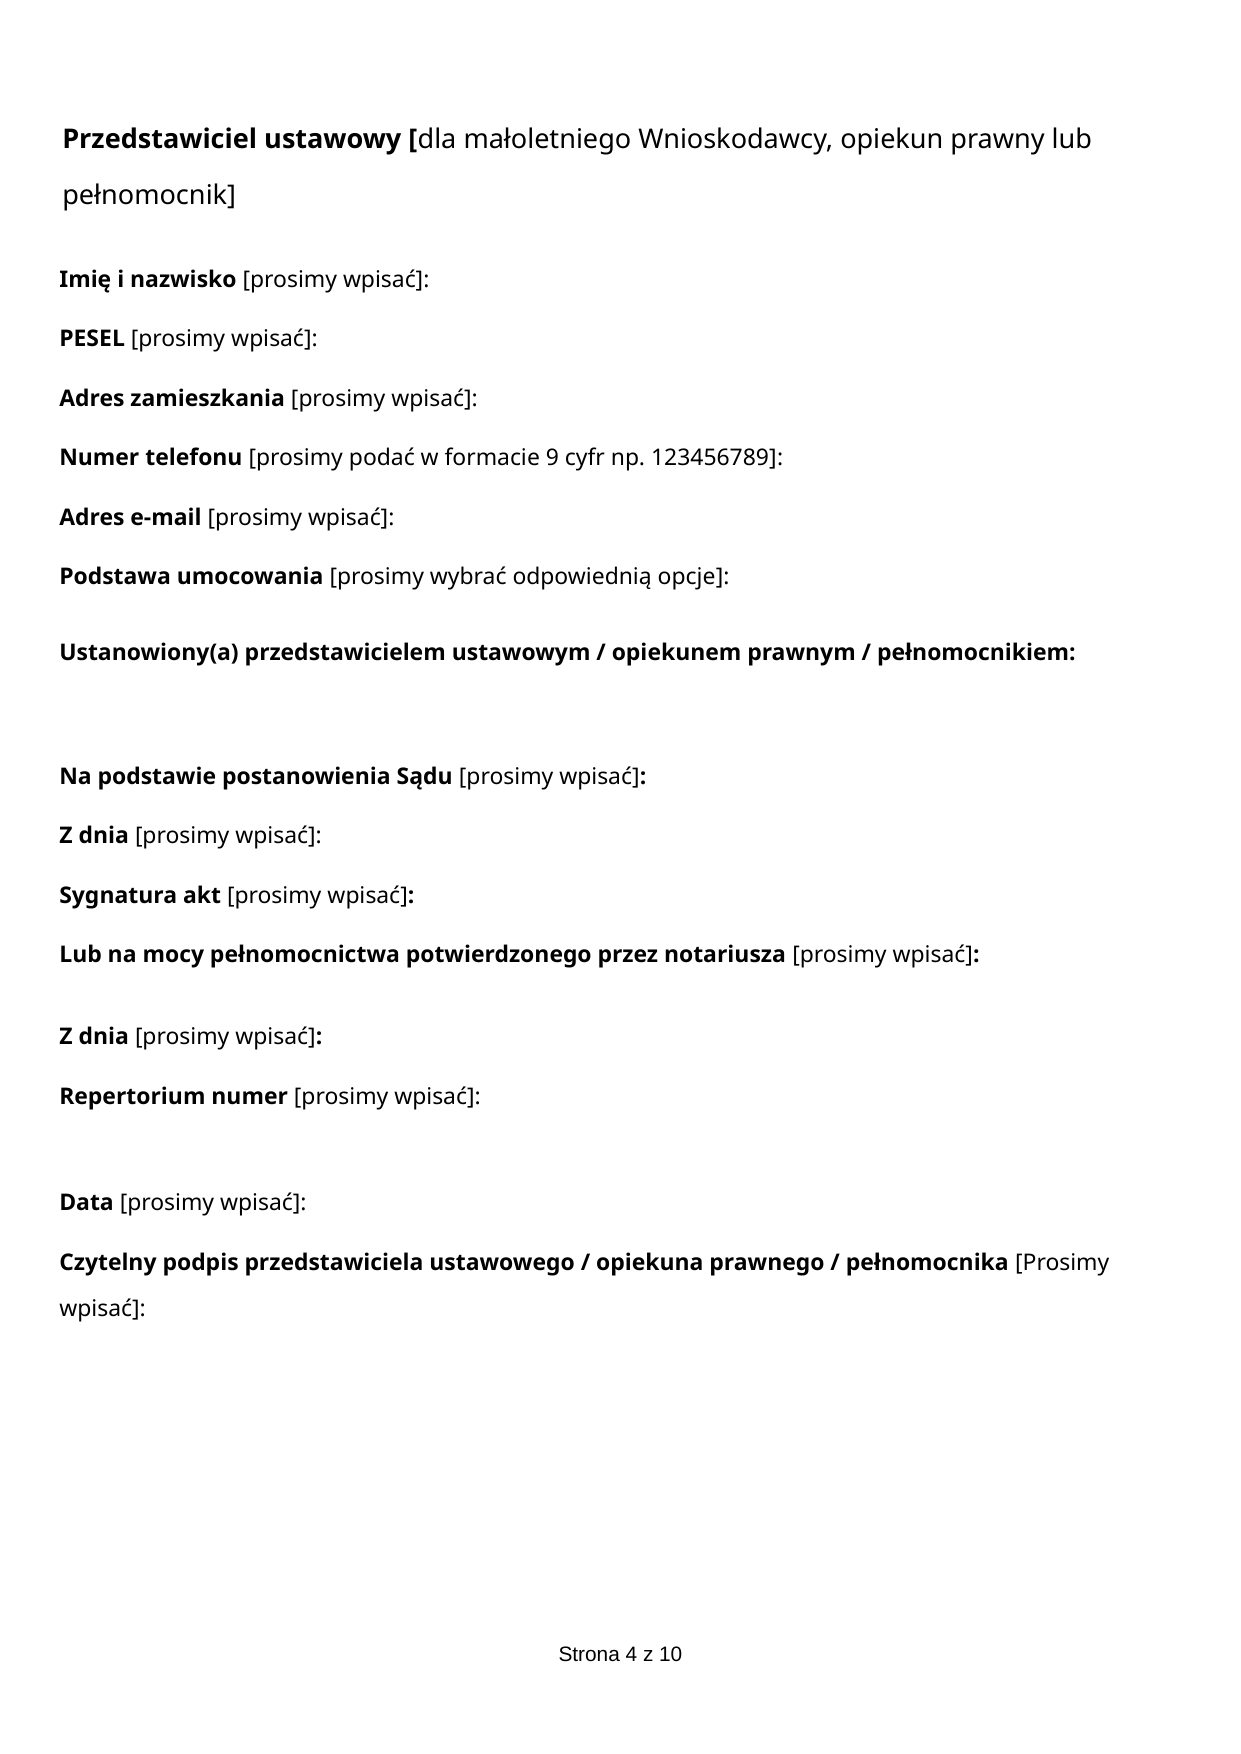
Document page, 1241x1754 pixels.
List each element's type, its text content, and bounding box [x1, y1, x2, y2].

text Repertorium numer [prosimy wpisać]: [59, 1079, 1181, 1111]
text Na podstawie postanowienia Sądu [prosimy wpisać]: [59, 760, 1181, 791]
text Z dnia [prosimy wpisać]: [59, 1020, 1181, 1051]
text Adres zamieszkania [prosimy wpisać]: [59, 382, 1181, 413]
text Adres e-mail [prosimy wpisać]: [59, 500, 1181, 532]
text Data [prosimy wpisać]: [59, 1186, 1181, 1217]
text Lub na mocy pełnomocnictwa potwierdzonego przez notariusza [prosimy wpisać]: [59, 938, 1181, 969]
text Numer telefonu [prosimy podać w formacie 9 cyfr np. 123456789]: [59, 441, 1181, 472]
text Czytelny podpis przedstawiciela ustawowego / opiekuna prawnego / pełnomocnika [Prosimy wpisać]: [59, 1246, 1181, 1324]
text PESEL [prosimy wpisać]: [59, 322, 1181, 353]
text Imię i nazwisko [prosimy wpisać]: [59, 263, 1181, 294]
text Sygnatura akt [prosimy wpisać]: [59, 878, 1181, 910]
text Z dnia [prosimy wpisać]: [59, 819, 1181, 850]
text Ustanowiony(a) przedstawicielem ustawowym / opiekunem prawnym / pełnomocnikiem: [59, 636, 1181, 667]
text Podstawa umocowania [prosimy wybrać odpowiednią opcje]: [59, 560, 1181, 591]
subtitle Przedstawiciel ustawowy [dla małoletniego Wnioskodawcy, opiekun prawny lub pełnomocnik] [59, 117, 1181, 215]
